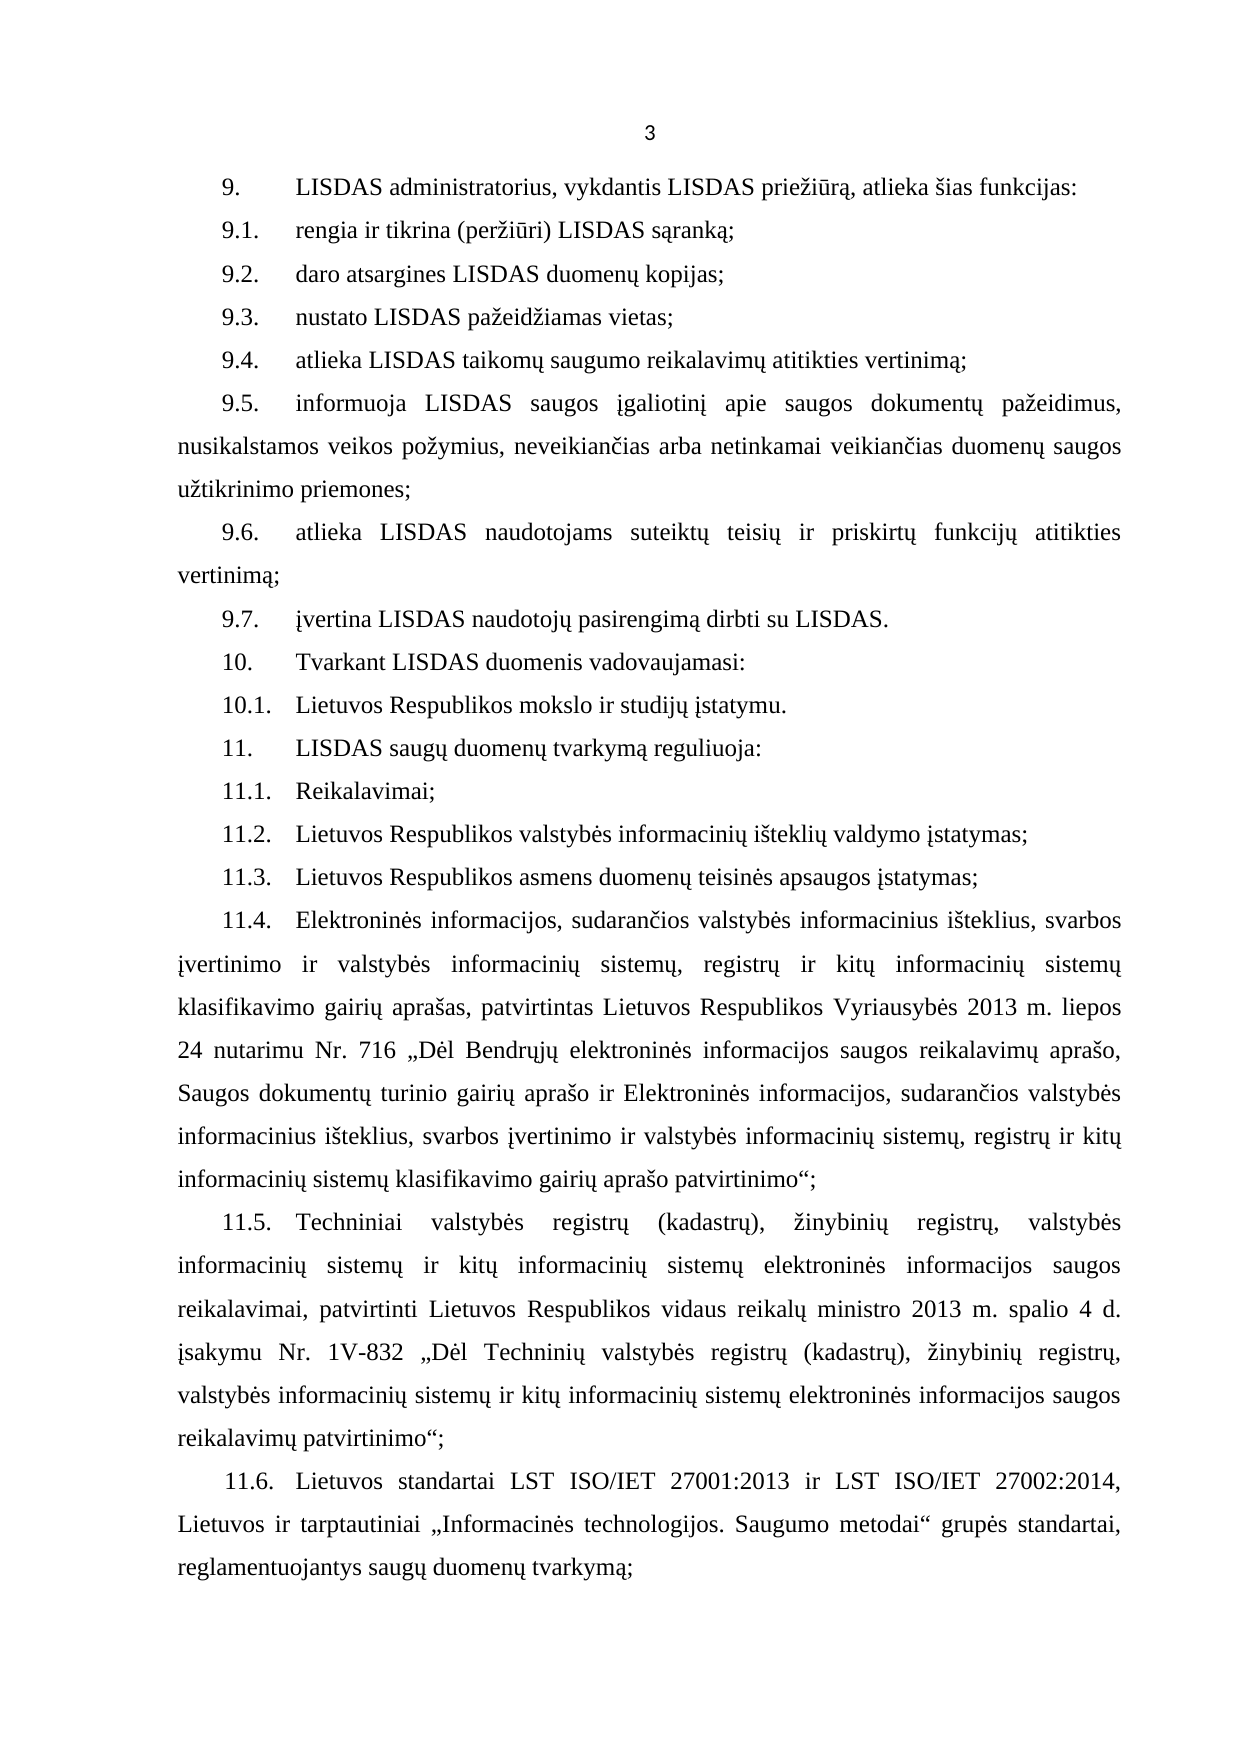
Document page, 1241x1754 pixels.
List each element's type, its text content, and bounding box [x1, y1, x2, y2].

text 11. LISDAS saugų duomenų tvarkymą reguliuoja: [177, 733, 1122, 762]
text 11.6. Lietuvos standartai LST ISO/IET 27001:2013 ir LST ISO/IET 27002:2014, Lietuvos ir tarptautiniai „Informacinės technologijos. Saugumo metodai“ grupės standartai, reglamentuojantys saugų duomenų tvarkymą; [177, 1466, 1122, 1581]
text 10. Tvarkant LISDAS duomenis vadovaujamasi: [177, 647, 1122, 676]
text 9.2. daro atsargines LISDAS duomenų kopijas; [177, 259, 1122, 287]
text 9.3. nustato LISDAS pažeidžiamas vietas; [177, 302, 1122, 331]
text 11.4. Elektroninės informacijos, sudarančios valstybės informacinius išteklius, svarbos įvertinimo ir valstybės informacinių sistemų, registrų ir kitų informacinių sistemų klasifikavimo gairių aprašas, patvirtintas Lietuvos Respublikos Vyriausybės 2013 m. liepos 24 nutarimu Nr. 716 „Dėl Bendrųjų elektroninės informacijos saugos reikalavimų aprašo, Saugos dokumentų turinio gairių aprašo ir Elektroninės informacijos, sudarančios valstybės informacinius išteklius, svarbos įvertinimo ir valstybės informacinių sistemų, registrų ir kitų informacinių sistemų klasifikavimo gairių aprašo patvirtinimo“; [177, 906, 1122, 1193]
text 10.1. Lietuvos Respublikos mokslo ir studijų įstatymu. [177, 690, 1122, 719]
text 9.4. atlieka LISDAS taikomų saugumo reikalavimų atitikties vertinimą; [177, 345, 1122, 374]
text 11.2. Lietuvos Respublikos valstybės informacinių išteklių valdymo įstatymas; [177, 819, 1122, 848]
text 9.7. įvertina LISDAS naudotojų pasirengimą dirbti su LISDAS. [177, 604, 1122, 632]
text 9.6. atlieka LISDAS naudotojams suteiktų teisių ir priskirtų funkcijų atitikties vertinimą; [177, 517, 1122, 589]
text 9.1. rengia ir tikrina (peržiūri) LISDAS sąranką; [177, 216, 1122, 244]
text 11.3. Lietuvos Respublikos asmens duomenų teisinės apsaugos įstatymas; [177, 862, 1122, 891]
text 11.5. Techniniai valstybės registrų (kadastrų), žinybinių registrų, valstybės informacinių sistemų ir kitų informacinių sistemų elektroninės informacijos saugos reikalavimai, patvirtinti Lietuvos Respublikos vidaus reikalų ministro 2013 m. spalio 4 d. įsakymu Nr. 1V-832 „Dėl Techninių valstybės registrų (kadastrų), žinybinių registrų, valstybės informacinių sistemų ir kitų informacinių sistemų elektroninės informacijos saugos reikalavimų patvirtinimo“; [177, 1207, 1122, 1452]
text 11.1. Reikalavimai; [177, 776, 1122, 805]
text 9. LISDAS administratorius, vykdantis LISDAS priežiūrą, atlieka šias funkcijas: [177, 172, 1122, 201]
text 9.5. informuoja LISDAS saugos įgaliotinį apie saugos dokumentų pažeidimus, nusikalstamos veikos požymius, neveikiančias arba netinkamai veikiančias duomenų saugos užtikrinimo priemones; [177, 388, 1122, 503]
